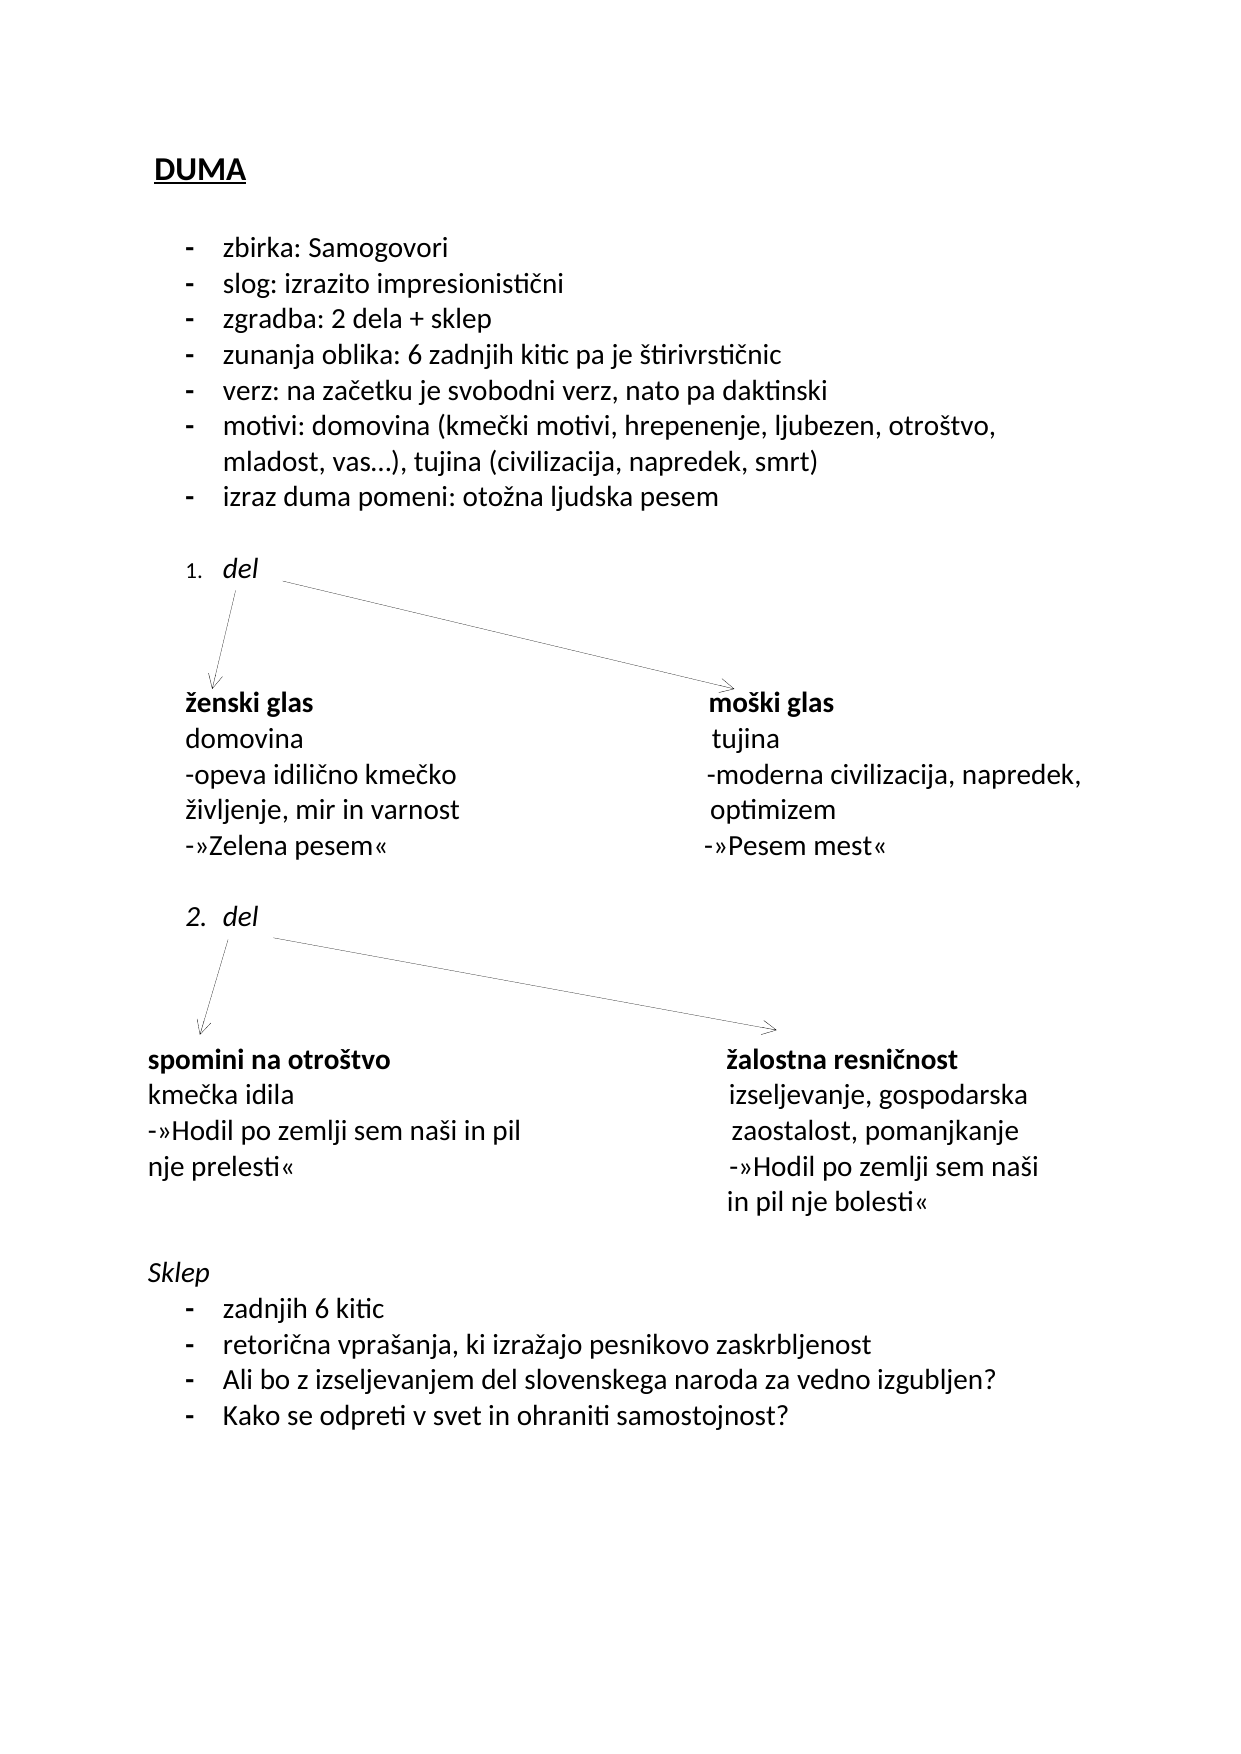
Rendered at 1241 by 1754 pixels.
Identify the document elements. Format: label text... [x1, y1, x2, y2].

text življenje, mir in varnost optimizem [185, 791, 1093, 827]
text DUMA [148, 148, 1093, 188]
text Sklep [148, 1254, 1093, 1290]
list zunanja oblika: 6 zadnjih kitic pa je štirivrstičnic [185, 336, 1093, 372]
text spomini na otroštvo žalostna resničnost [148, 1041, 1093, 1076]
text -»Zelena pesem« -»Pesem mest« [185, 827, 1093, 863]
text nje prelesti« -»Hodil po zemlji sem naši [148, 1148, 1093, 1183]
text domovina tujina [185, 720, 1093, 756]
list zadnjih 6 kitic [185, 1290, 1093, 1326]
list slog: izrazito impresionistični [185, 265, 1093, 300]
text -opeva idilično kmečko -moderna civilizacija, napredek, [185, 756, 1093, 791]
list Ali bo z izseljevanjem del slovenskega naroda za vedno izgubljen? [185, 1361, 1093, 1397]
list Kako se odpreti v svet in ohraniti samostojnost? [185, 1397, 1093, 1433]
text in pil nje bolesti« [148, 1183, 1093, 1219]
list retorična vprašanja, ki izražajo pesnikovo zaskrbljenost [185, 1326, 1093, 1361]
list del [185, 550, 1093, 585]
list izraz duma pomeni: otožna ljudska pesem [185, 478, 1093, 514]
list verz: na začetku je svobodni verz, nato pa daktinski [185, 372, 1093, 407]
list motivi: domovina (kmečki motivi, hrepenenje, ljubezen, otroštvo, mladost, vas…), tujina (civilizacija, napredek, smrt) [185, 407, 1093, 478]
list zbirka: Samogovori [185, 229, 1093, 265]
text kmečka idila izseljevanje, gospodarska [148, 1076, 1093, 1112]
text ženski glas moški glas [185, 684, 1093, 720]
list del [185, 898, 1093, 934]
list zgradba: 2 dela + sklep [185, 300, 1093, 336]
text -»Hodil po zemlji sem naši in pil zaostalost, pomanjkanje [148, 1112, 1093, 1148]
